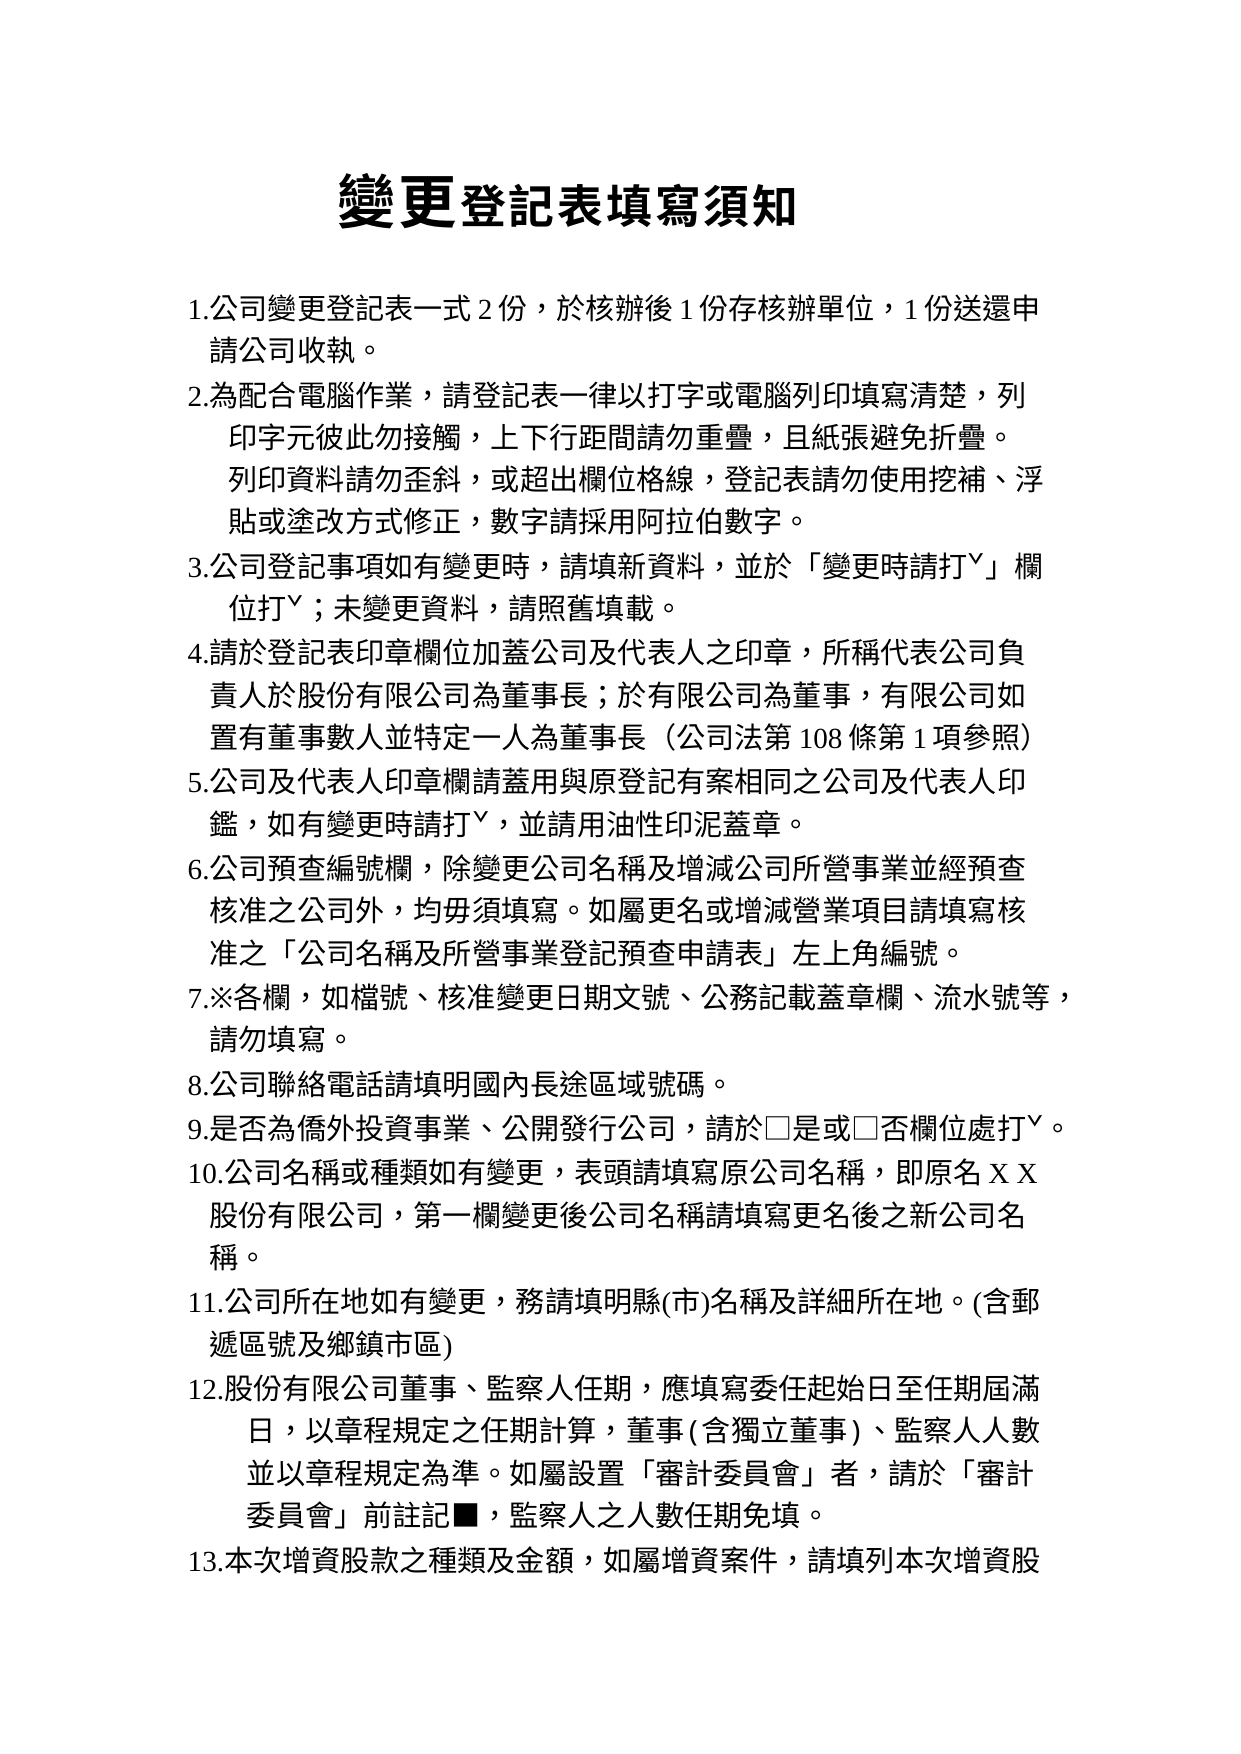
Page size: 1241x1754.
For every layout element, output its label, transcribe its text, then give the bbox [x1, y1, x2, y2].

list 公司聯絡電話請填明國內長途區域號碼。 [187, 1061, 1053, 1104]
list ※各欄，如檔號、核准變更日期文號、公務記載蓋章欄、流水號等，請勿填寫。 [187, 975, 1053, 1059]
list 公司登記事項如有變更時，請填新資料，並於「變更時請打ˇ」欄位打ˇ；未變更資料，請照舊填載。 [187, 543, 1053, 628]
list 股份有限公司董事、監察人任期，應填寫委任起始日至任期屆滿日，以章程規定之任期計算，董事(含獨立董事)、監察人人數並以章程規定為準。如屬設置「審計委員會」者，請於「審計委員會」前註記■，監察人之人數任期免填。 [187, 1366, 1053, 1535]
list 公司預查編號欄，除變更公司名稱及增減公司所營事業並經預查核准之公司外，均毋須填寫。如屬更名或增減營業項目請填寫核准之「公司名稱及所營事業登記預查申請表」左上角編號。 [187, 846, 1053, 973]
list 請於登記表印章欄位加蓋公司及代表人之印章，所稱代表公司負責人於股份有限公司為董事長；於有限公司為董事，有限公司如置有董事數人並特定一人為董事長（公司法第108條第1項參照） [187, 630, 1053, 757]
list 是否為僑外投資事業、公開發行公司，請於□是或□否欄位處打ˇ。 [187, 1106, 1053, 1148]
list 為配合電腦作業，請登記表一律以打字或電腦列印填寫清楚，列印字元彼此勿接觸，上下行距間請勿重疊，且紙張避免折疊。 列印資料請勿歪斜，或超出欄位格線，登記表請勿使用挖補、浮貼或塗改方式修正，數字請採用阿拉伯數字。 [187, 372, 1053, 541]
text 變更登記表填寫須知 [187, 156, 1053, 241]
list 公司名稱或種類如有變更，表頭請填寫原公司名稱，即原名X X股份有限公司，第一欄變更後公司名稱請填寫更名後之新公司名稱。 [187, 1150, 1053, 1277]
list 公司所在地如有變更，務請填明縣(市)名稱及詳細所在地。(含郵遞區號及鄉鎮市區) [187, 1279, 1053, 1364]
list 公司及代表人印章欄請蓋用與原登記有案相同之公司及代表人印鑑，如有變更時請打ˇ，並請用油性印泥蓋章。 [187, 759, 1053, 844]
list 公司變更登記表一式2份，於核辦後1份存核辦單位，1份送還申請公司收執。 [187, 286, 1053, 370]
list 本次增資股款之種類及金額，如屬增資案件，請填列本次增資股 [187, 1537, 1053, 1579]
